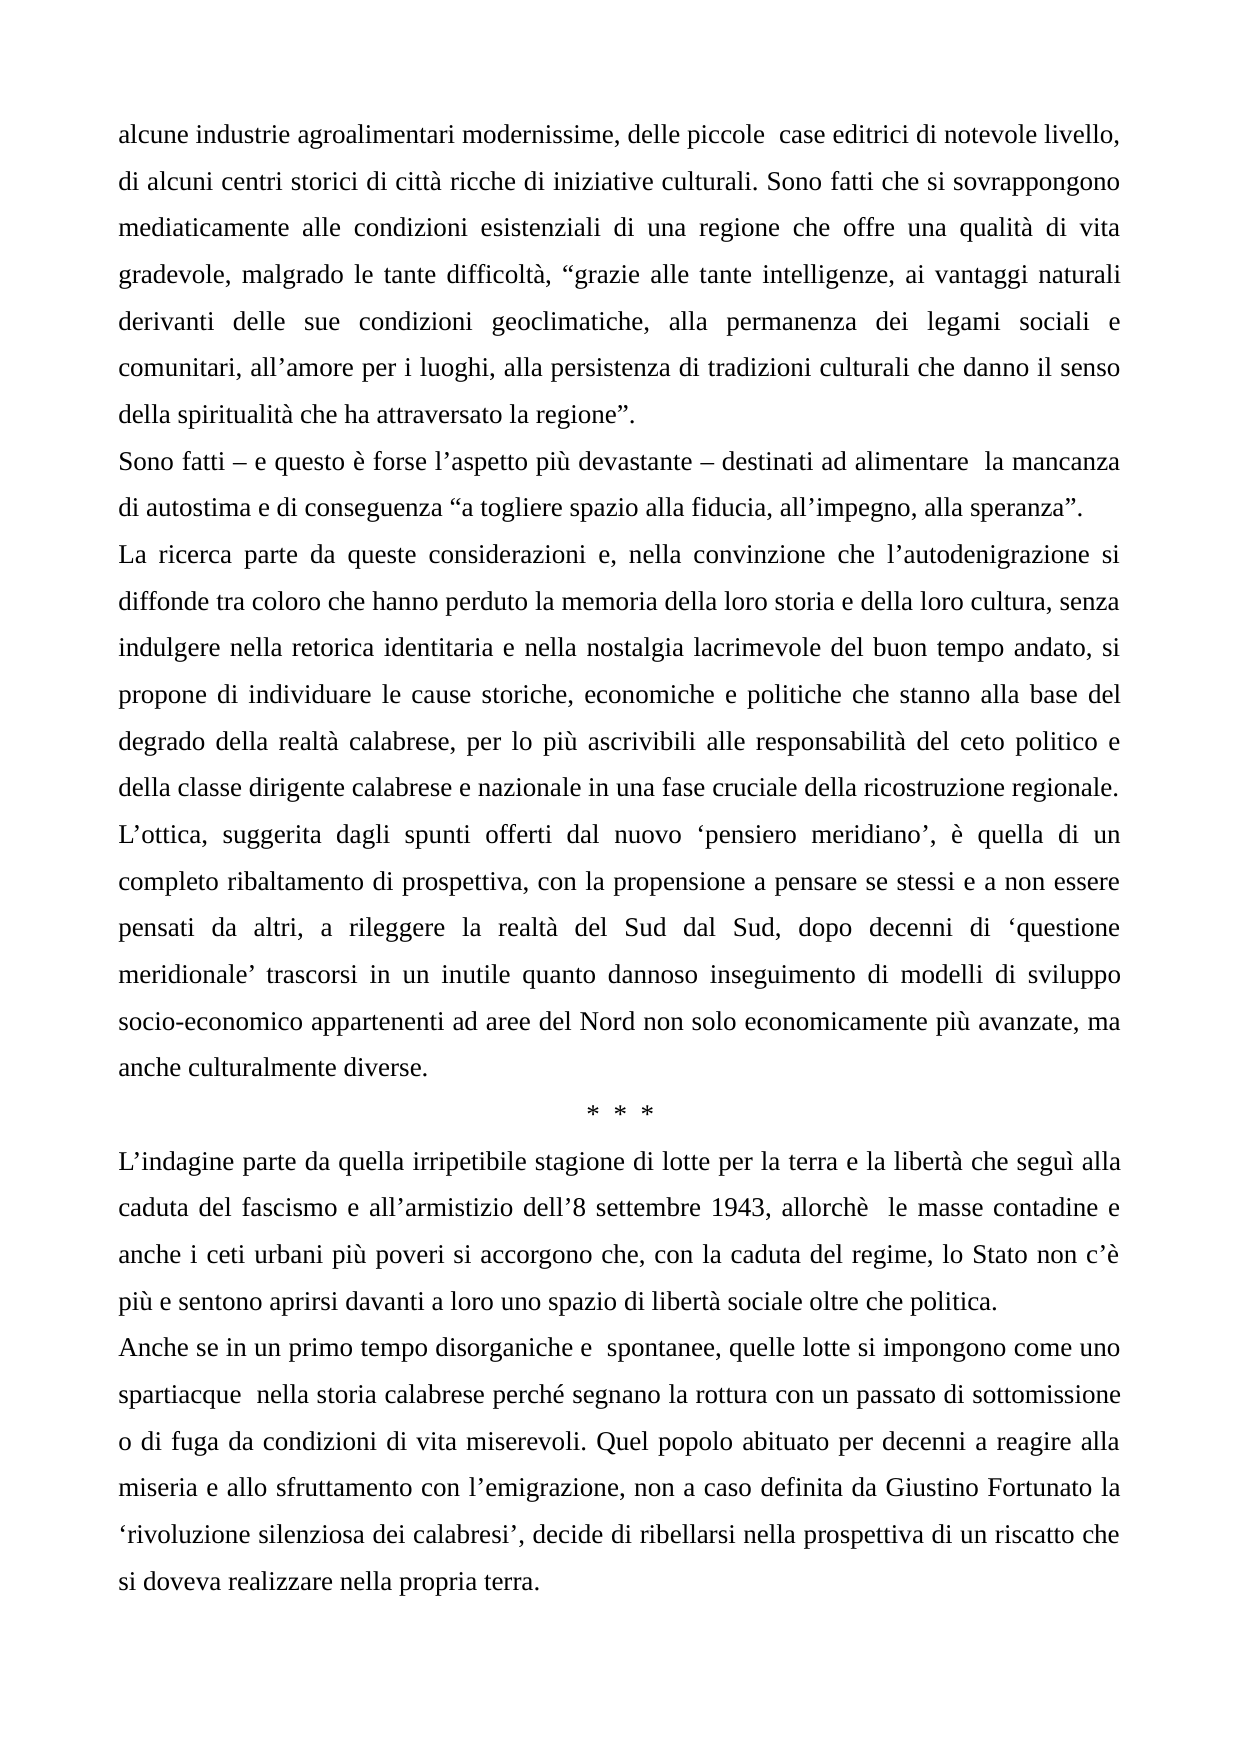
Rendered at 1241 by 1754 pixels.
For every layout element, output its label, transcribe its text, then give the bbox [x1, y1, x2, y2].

text alcune industrie agroalimentari modernissime, delle piccole case editrici di notevole livello, di alcuni centri storici di città ricche di iniziative culturali. Sono fatti che si sovrappongono mediaticamente alle condizioni esistenziali di una regione che offre una qualità di vita gradevole, malgrado le tante difficoltà, “grazie alle tante intelligenze, ai vantaggi naturali derivanti delle sue condizioni geoclimatiche, alla permanenza dei legami sociali e comunitari, all’amore per i luoghi, alla persistenza di tradizioni culturali che danno il senso della spiritualità che ha attraversato la regione”. [118, 118, 1122, 429]
text La ricerca parte da queste considerazioni e, nella convinzione che l’autodenigrazione si diffonde tra coloro che hanno perduto la memoria della loro storia e della loro cultura, senza indulgere nella retorica identitaria e nella nostalgia lacrimevole del buon tempo andato, si propone di individuare le cause storiche, economiche e politiche che stanno alla base del degrado della realtà calabrese, per lo più ascrivibili alle responsabilità del ceto politico e della classe dirigente calabrese e nazionale in una fase cruciale della ricostruzione regionale. [118, 538, 1122, 803]
text L’indagine parte da quella irripetibile stagione di lotte per la terra e la libertà che seguì alla caduta del fascismo e all’armistizio dell’8 settembre 1943, allorchè le masse contadine e anche i ceti urbani più poveri si accorgono che, con la caduta del regime, lo Stato non c’è più e sentono aprirsi davanti a loro uno spazio di libertà sociale oltre che politica. [118, 1145, 1122, 1316]
text Sono fatti – e questo è forse l’aspetto più devastante – destinati ad alimentare la mancanza di autostima e di conseguenza “a togliere spazio alla fiducia, all’impegno, alla speranza”. [118, 445, 1122, 523]
text * * * [118, 1098, 1122, 1129]
text L’ottica, suggerita dagli spunti offerti dal nuovo ‘pensiero meridiano’, è quella di un completo ribaltamento di prospettiva, con la propensione a pensare se stessi e a non essere pensati da altri, a rileggere la realtà del Sud dal Sud, dopo decenni di ‘questione meridionale’ trascorsi in un inutile quanto dannoso inseguimento di modelli di sviluppo socio-economico appartenenti ad aree del Nord non solo economicamente più avanzate, ma anche culturalmente diverse. [118, 818, 1122, 1083]
text Anche se in un primo tempo disorganiche e spontanee, quelle lotte si impongono come uno spartiacque nella storia calabrese perché segnano la rottura con un passato di sottomissione o di fuga da condizioni di vita miserevoli. Quel popolo abituato per decenni a reagire alla miseria e allo sfruttamento con l’emigrazione, non a caso definita da Giustino Fortunato la ‘rivoluzione silenziosa dei calabresi’, decide di ribellarsi nella prospettiva di un riscatto che si doveva realizzare nella propria terra. [118, 1331, 1122, 1596]
